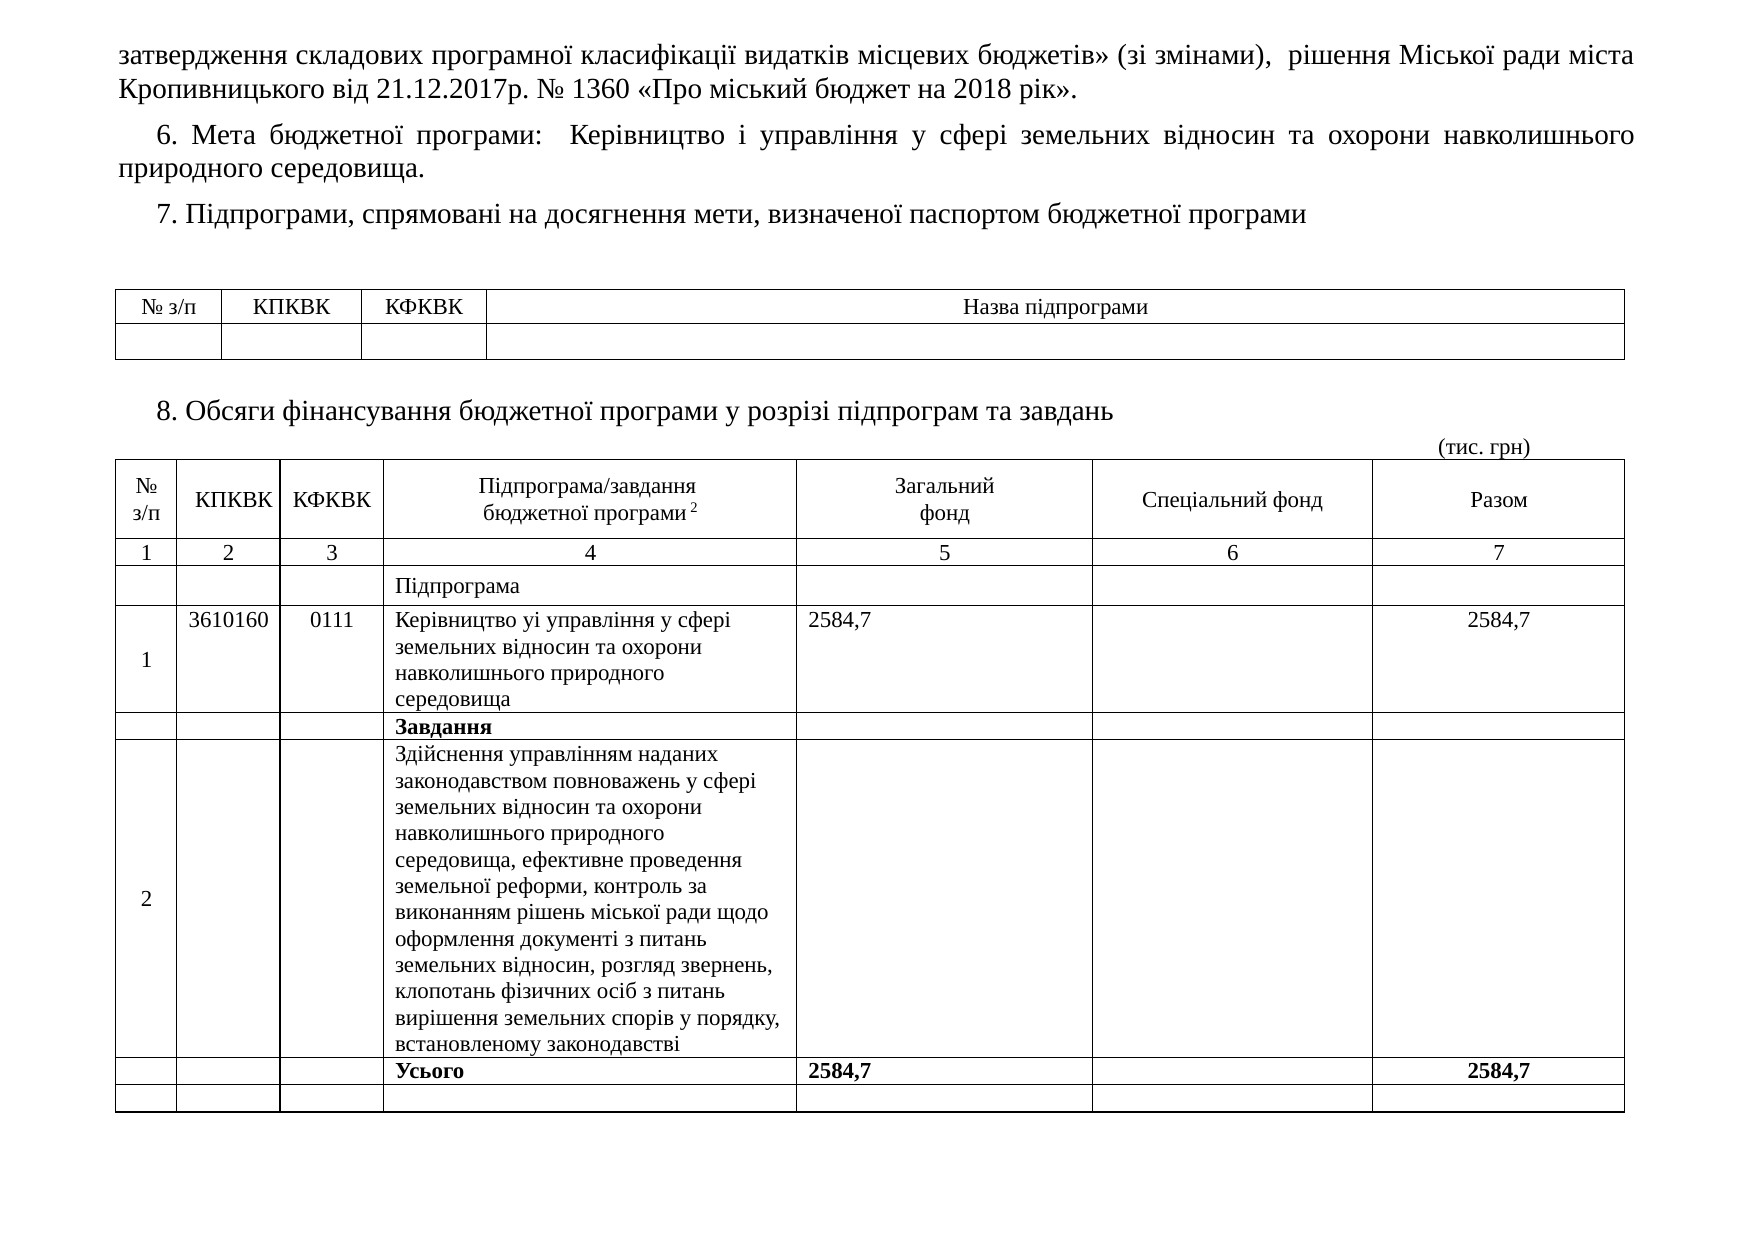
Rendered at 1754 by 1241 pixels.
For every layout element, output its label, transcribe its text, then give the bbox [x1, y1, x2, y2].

table_cell [1373, 713, 1624, 739]
table_header Спеціальний фонд [1093, 460, 1372, 537]
table_cell [116, 566, 176, 605]
table_cell 2584,7 [797, 1058, 1092, 1084]
table_cell [797, 566, 1092, 605]
table_cell [222, 324, 361, 358]
table_header Загальний фонд [797, 460, 1092, 537]
table_header № з/п [116, 460, 176, 537]
table_cell [177, 1085, 279, 1111]
table_cell [384, 1085, 796, 1111]
table_header КПКВК [222, 290, 361, 323]
table_header Назва підпрограми [487, 290, 1624, 323]
table_cell 3 [281, 539, 383, 565]
table_cell [797, 713, 1092, 739]
table_cell [1373, 740, 1624, 1057]
table_cell Здійснення управлінням наданих законодавством повноважень у сфері земельних відносин та охорони навколишнього природного середовища, ефективне проведення земельної реформи, контроль за виконанням рішень міської ради щодо оформлення документі з питань земельних відносин, розгляд звернень, клопотань фізичних осіб з питань вирішення земельних спорів у порядку, встановленому законодавстві [384, 740, 796, 1057]
table_cell [116, 1058, 176, 1084]
table_cell 2 [177, 539, 279, 565]
table_cell 4 [384, 539, 796, 565]
table_cell [116, 1085, 176, 1111]
table_cell Керівництво уі управління у сфері земельних відносин та охорони навколишнього природного середовища [384, 606, 796, 712]
table_cell [1093, 1085, 1372, 1111]
text 8. Обсяги фінансування бюджетної програми у розрізі підпрограм та завдань [118, 393, 1636, 427]
table_cell [797, 1085, 1092, 1111]
text затвердження складових програмної класифікації видатків місцевих бюджетів» (зі змінами), рішення Міської ради міста Кропивницького від 21.12.2017р. № 1360 «Про міський бюджет на 2018 рік». [118, 37, 1636, 104]
table_cell [1373, 566, 1624, 605]
table_cell [487, 324, 1624, 358]
table_cell 5 [797, 539, 1092, 565]
table_cell [362, 324, 486, 358]
table_cell [281, 566, 383, 605]
table_cell 2584,7 [797, 606, 1092, 712]
table_cell Усього [384, 1058, 796, 1084]
table_cell [1093, 713, 1372, 739]
table_header Разом [1373, 460, 1624, 537]
table_header КФКВК [362, 290, 486, 323]
table_cell [281, 1085, 383, 1111]
table_header Підпрограма/завдання бюджетної програми 2 [384, 460, 796, 537]
text 6. Мета бюджетної програми: Керівництво і управління у сфері земельних відносин та охорони навколишнього природного середовища. [118, 117, 1636, 184]
table_cell [177, 713, 279, 739]
table_cell [281, 740, 383, 1057]
text 7. Підпрограми, спрямовані на досягнення мети, визначеної паспортом бюджетної програми [118, 197, 1636, 230]
table_header КФКВК [281, 460, 383, 537]
table_cell [281, 713, 383, 739]
table_cell [281, 1058, 383, 1084]
text (тис. грн) [118, 433, 1636, 459]
table_cell 7 [1373, 539, 1624, 565]
table_cell [177, 740, 279, 1057]
table_cell [177, 566, 279, 605]
table_cell Завдання [384, 713, 796, 739]
table_header № з/п [116, 290, 221, 323]
table_cell [1093, 566, 1372, 605]
table_cell [116, 324, 221, 358]
table_cell [1093, 1058, 1372, 1084]
table_cell 3610160 [177, 606, 279, 712]
table_cell 2584,7 [1373, 1058, 1624, 1084]
table_cell 2 [116, 740, 176, 1057]
table_cell [1093, 740, 1372, 1057]
table_cell [1093, 606, 1372, 712]
table_cell Підпрограма [384, 566, 796, 605]
table_cell [177, 1058, 279, 1084]
table_cell [797, 740, 1092, 1057]
table_header КПКВК [177, 460, 279, 537]
table_cell [1373, 1085, 1624, 1111]
table_cell [116, 713, 176, 739]
table_cell 0111 [281, 606, 383, 712]
table_cell 1 [116, 606, 176, 712]
table_cell 6 [1093, 539, 1372, 565]
table_cell 2584,7 [1373, 606, 1624, 712]
table_cell 1 [116, 539, 176, 565]
